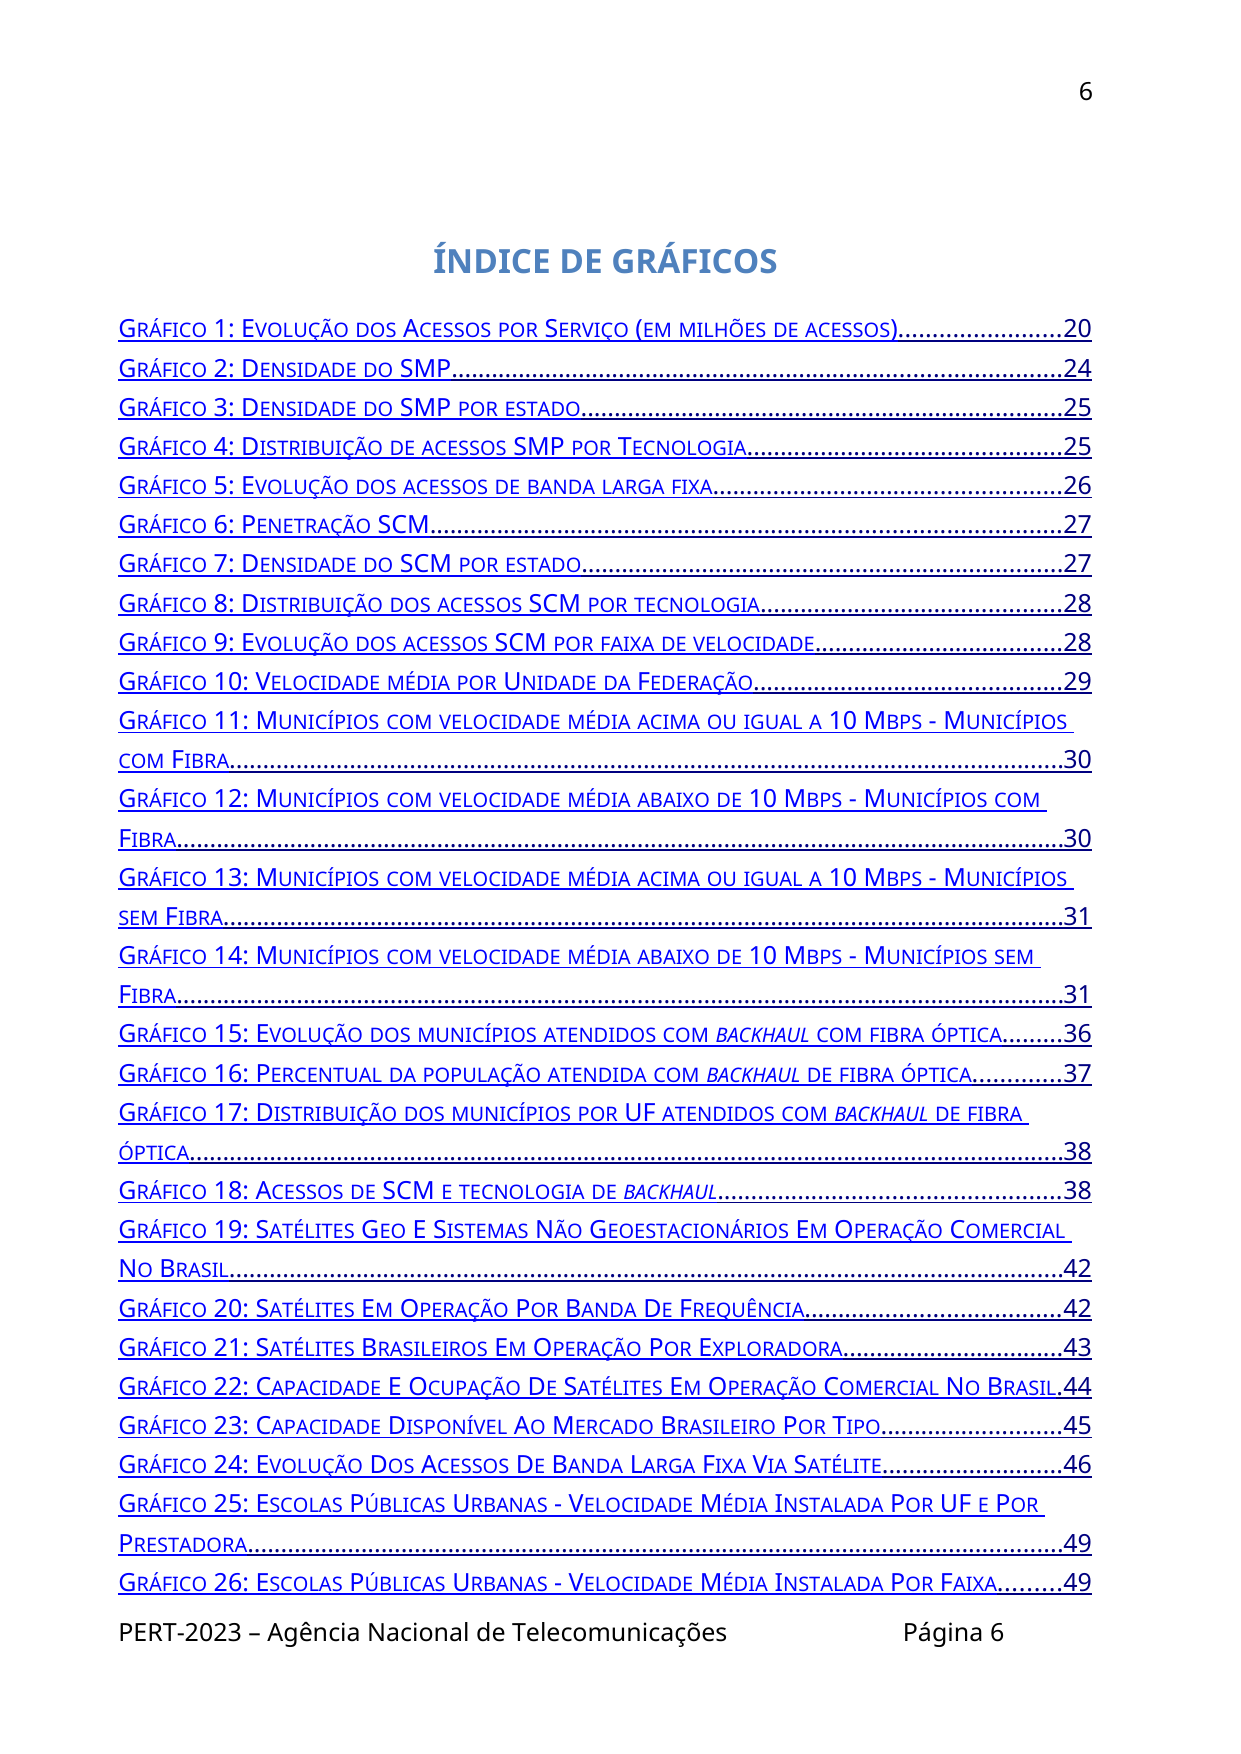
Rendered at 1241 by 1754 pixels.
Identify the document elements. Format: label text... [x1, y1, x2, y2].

text Gráfico 24: Evolução Dos Acessos De Banda Larga Fixa Via Satélite 46 [118, 1447, 1093, 1481]
text Gráfico 13: Municípios com velocidade média acima ou igual a 10 Mbps - Municípios sem Fibra 31 [118, 859, 1093, 933]
text Gráfico 7: Densidade do SCM por estado 27 [118, 546, 1093, 580]
text Gráfico 16: Percentual da população atendida com backhaul de fibra óptica 37 [118, 1055, 1093, 1089]
text Gráfico 6: Penetração SCM 27 [118, 507, 1093, 541]
text Gráfico 5: Evolução dos acessos de banda larga fixa 26 [118, 468, 1093, 502]
text Gráfico 1: Evolução dos Acessos por Serviço (em milhões de acessos) 20 [118, 311, 1093, 345]
text Gráfico 19: Satélites Geo E Sistemas Não Geoestacionários Em Operação Comercial No Brasil 42 [118, 1212, 1093, 1285]
text Gráfico 21: Satélites Brasileiros Em Operação Por Exploradora 43 [118, 1329, 1093, 1363]
text Gráfico 10: Velocidade média por Unidade da Federação 29 [118, 663, 1093, 698]
text Gráfico 22: Capacidade E Ocupação De Satélites Em Operação Comercial No Brasil 44 [118, 1368, 1093, 1403]
text Gráfico 9: Evolução dos acessos SCM por faixa de velocidade 28 [118, 624, 1093, 658]
text Gráfico 14: Municípios com velocidade média abaixo de 10 Mbps - Municípios sem Fibra 31 [118, 938, 1093, 1011]
text Gráfico 11: Municípios com velocidade média acima ou igual a 10 Mbps - Municípios com Fibra 30 [118, 703, 1093, 776]
text Gráfico 25: Escolas Públicas Urbanas - Velocidade Média Instalada Por UF e Por Prestadora 49 [118, 1486, 1093, 1559]
text ÍNDICE DE GRÁFICOS [118, 238, 1093, 283]
text Gráfico 12: Municípios com velocidade média abaixo de 10 Mbps - Municípios com Fibra 30 [118, 781, 1093, 854]
text Gráfico 3: Densidade do SMP por estado 25 [118, 389, 1093, 423]
text Gráfico 8: Distribuição dos acessos SCM por tecnologia 28 [118, 585, 1093, 619]
text Gráfico 2: Densidade do SMP 24 [118, 350, 1093, 384]
text Gráfico 18: Acessos de SCM e tecnologia de backhaul 38 [118, 1173, 1093, 1207]
text Gráfico 17: Distribuição dos municípios por UF atendidos com backhaul de fibra óptica 38 [118, 1094, 1093, 1168]
text Gráfico 23: Capacidade Disponível Ao Mercado Brasileiro Por Tipo 45 [118, 1408, 1093, 1442]
text Gráfico 15: Evolução dos municípios atendidos com backhaul com fibra óptica 36 [118, 1016, 1093, 1050]
text Gráfico 4: Distribuição de acessos SMP por Tecnologia 25 [118, 428, 1093, 463]
text Gráfico 20: Satélites Em Operação Por Banda De Frequência 42 [118, 1290, 1093, 1324]
text Gráfico 26: Escolas Públicas Urbanas - Velocidade Média Instalada Por Faixa 49 [118, 1564, 1093, 1598]
